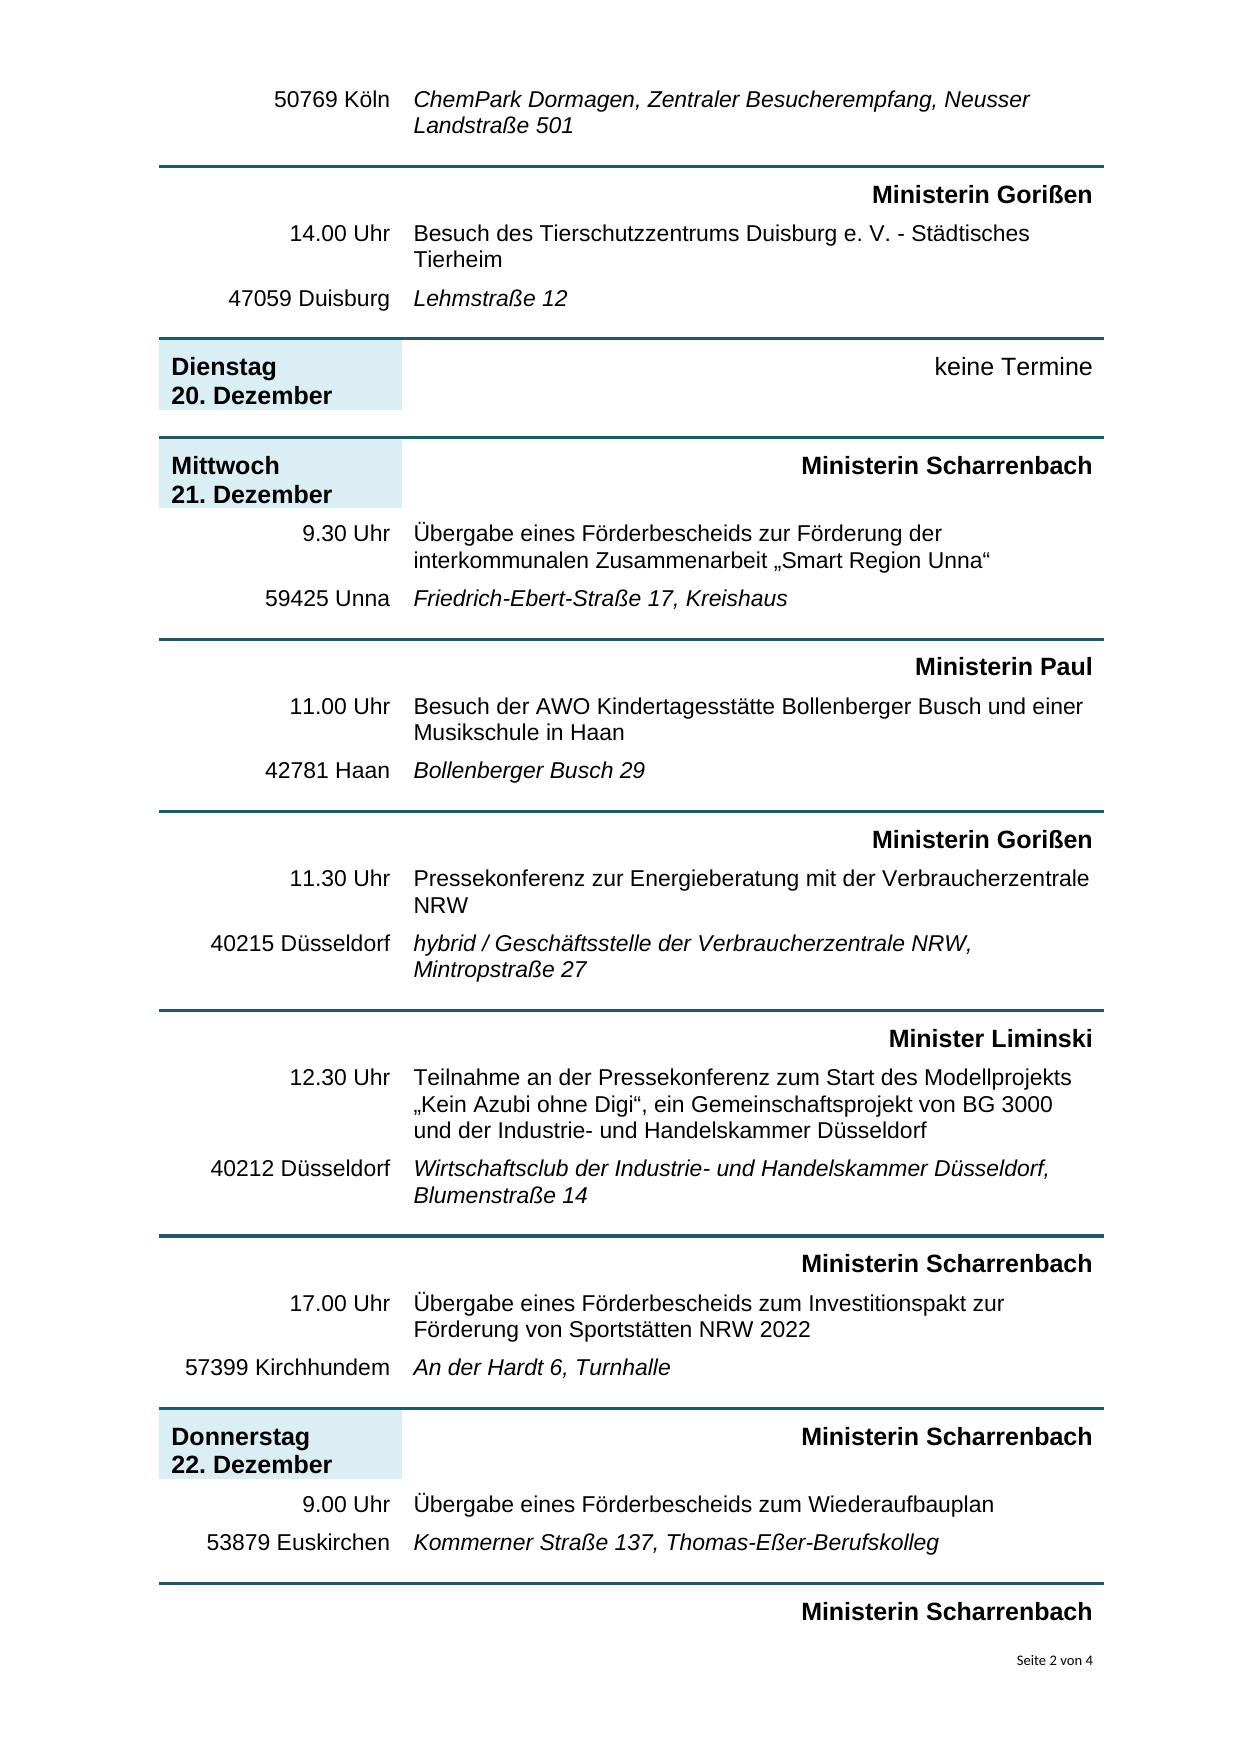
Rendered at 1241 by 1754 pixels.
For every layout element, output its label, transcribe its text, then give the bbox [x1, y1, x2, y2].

table_cell 40212 Düsseldorf [159, 1144, 402, 1208]
table_cell Lehmstraße 12 [402, 273, 1104, 311]
table_cell hybrid / Geschäftsstelle der Verbraucherzentrale NRW, Mintropstraße 27 [402, 918, 1104, 983]
table_cell 11.00 Uhr [159, 681, 402, 746]
table_header Mittwoch 21. Dezember [159, 439, 402, 508]
table_cell Wirtschaftsclub der Industrie- und Handelskammer Düsseldorf, Blumenstraße 14 [402, 1144, 1104, 1208]
table_header [159, 168, 402, 208]
table_header Ministerin Paul [402, 641, 1104, 681]
table_cell Besuch des Tierschutzzentrums Duisburg e. V. - Städtisches Tierheim [402, 208, 1104, 273]
table_header keine Termine [402, 340, 1104, 410]
table_cell 12.30 Uhr [159, 1053, 402, 1143]
table_cell Teilnahme an der Pressekonferenz zum Start des Modellprojekts „Kein Azubi ohne Digi“, ein Gemeinschaftsprojekt von BG 3000 und der Industrie- und Handelskammer Düsseldorf [402, 1053, 1104, 1143]
table_cell Friedrich-Ebert-Straße 17, Kreishaus [402, 573, 1104, 611]
table_cell 9.00 Uhr [159, 1479, 402, 1517]
table_cell 42781 Haan [159, 746, 402, 784]
table_cell Übergabe eines Förderbescheids zum Investitionspakt zur Förderung von Sportstätten NRW 2022 [402, 1278, 1104, 1342]
table_cell 53879 Euskirchen [159, 1518, 402, 1556]
table_cell 59425 Unna [159, 573, 402, 611]
table_cell Besuch der AWO Kindertagesstätte Bollenberger Busch und einer Musikschule in Haan [402, 681, 1104, 746]
table_cell An der Hardt 6, Turnhalle [402, 1343, 1104, 1381]
table_cell Bollenberger Busch 29 [402, 746, 1104, 784]
table_header [159, 1012, 402, 1053]
table_header Minister Liminski [402, 1012, 1104, 1053]
table_cell ChemPark Dormagen, Zentraler Besucherempfang, Neusser Landstraße 501 [402, 74, 1104, 138]
table_cell 9.30 Uhr [159, 509, 402, 573]
table_header [159, 1238, 402, 1278]
table_cell 11.30 Uhr [159, 854, 402, 918]
table_header Donnerstag 22. Dezember [159, 1410, 402, 1479]
table_header Ministerin Scharrenbach [402, 439, 1104, 508]
table_cell 17.00 Uhr [159, 1278, 402, 1342]
table_header Ministerin Scharrenbach [402, 1238, 1104, 1278]
table_cell Übergabe eines Förderbescheids zum Wiederaufbauplan [402, 1479, 1104, 1517]
table_cell Übergabe eines Förderbescheids zur Förderung der interkommunalen Zusammenarbeit „Smart Region Unna“ [402, 509, 1104, 573]
table_cell 50769 Köln [159, 74, 402, 138]
table_cell 40215 Düsseldorf [159, 918, 402, 983]
table_cell 57399 Kirchhundem [159, 1343, 402, 1381]
table_header Ministerin Scharrenbach [402, 1585, 1104, 1626]
table_header [159, 813, 402, 854]
table_header Ministerin Scharrenbach [402, 1410, 1104, 1479]
table_header Dienstag 20. Dezember [159, 340, 402, 410]
table_cell 47059 Duisburg [159, 273, 402, 311]
table_header [159, 641, 402, 681]
table_cell 14.00 Uhr [159, 208, 402, 273]
table_header Ministerin Gorißen [402, 168, 1104, 208]
table_header [159, 1585, 402, 1626]
table_header Ministerin Gorißen [402, 813, 1104, 854]
table_cell Pressekonferenz zur Energieberatung mit der Verbraucherzentrale NRW [402, 854, 1104, 918]
table_cell Kommerner Straße 137, Thomas-Eßer-Berufskolleg [402, 1518, 1104, 1556]
